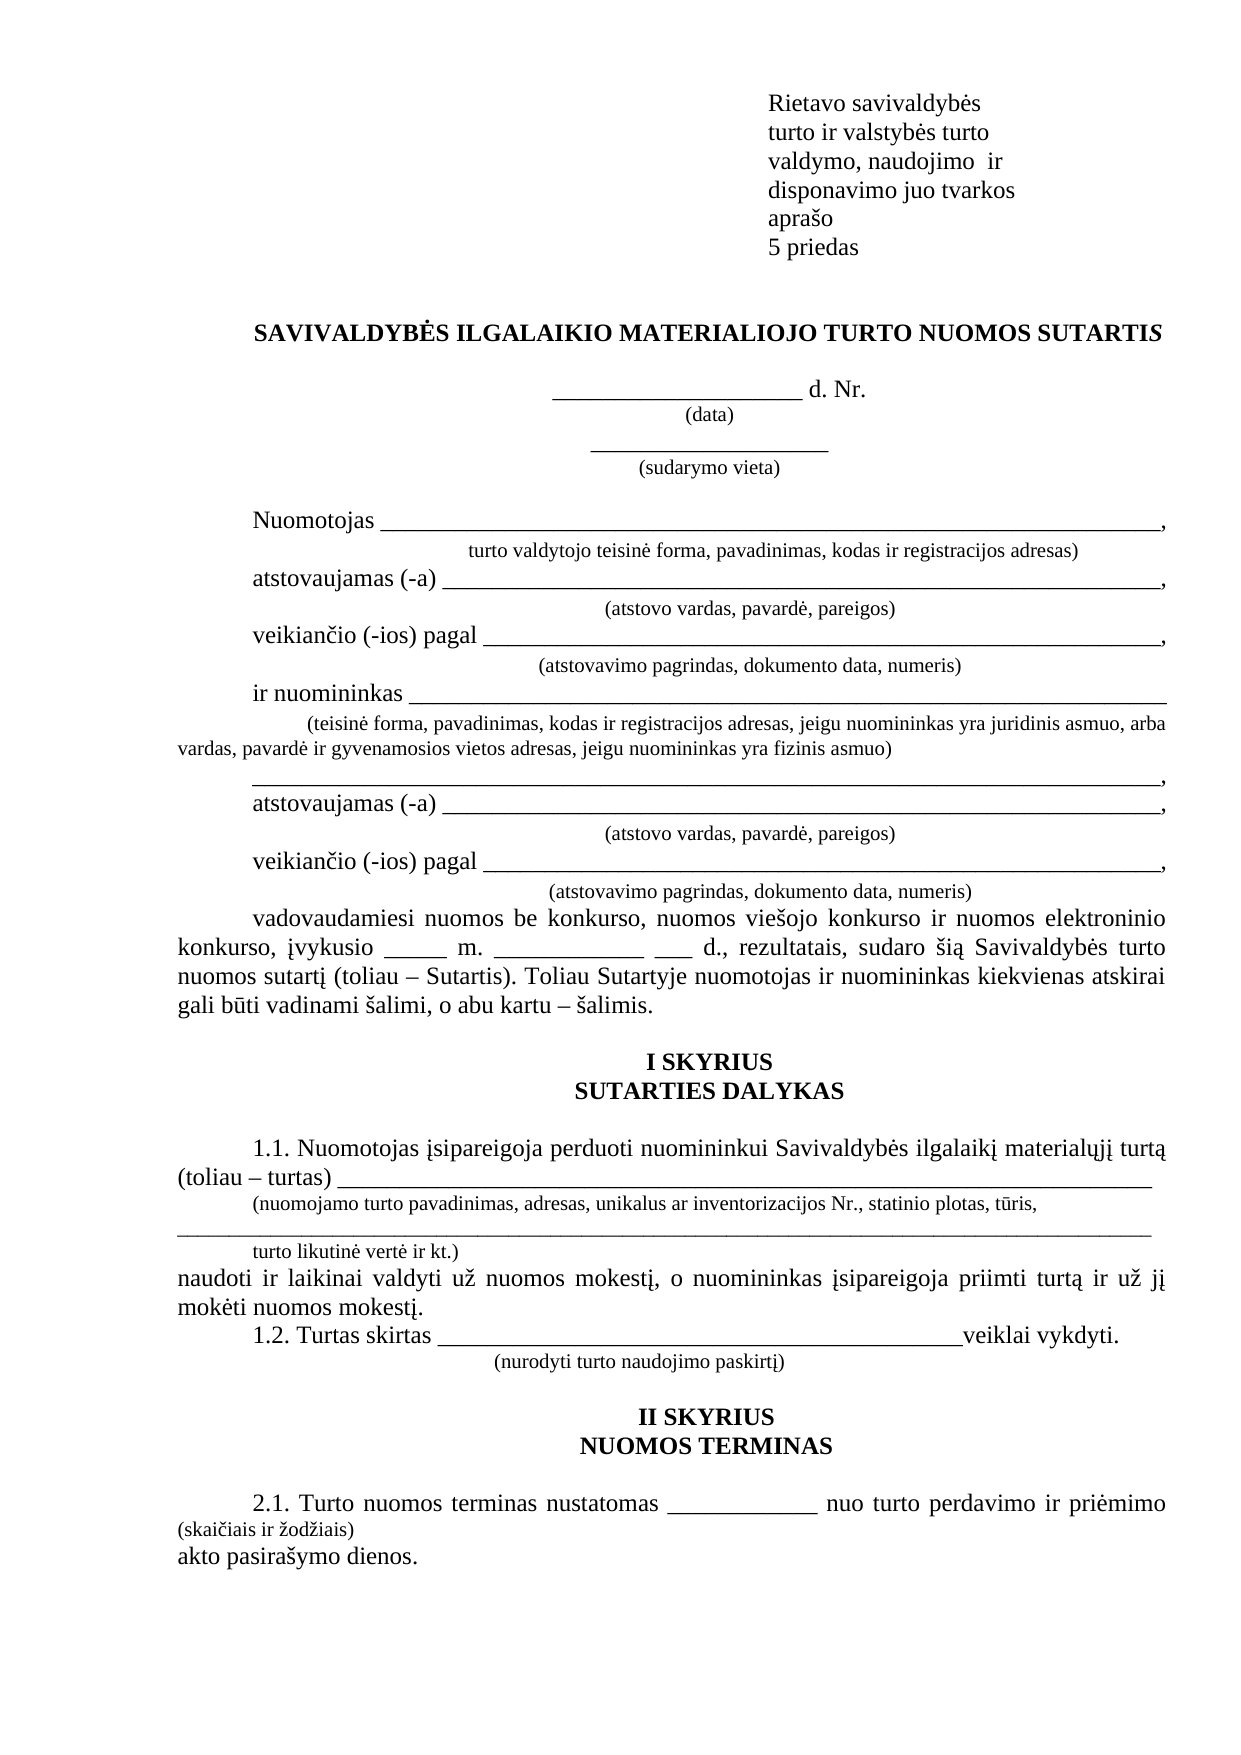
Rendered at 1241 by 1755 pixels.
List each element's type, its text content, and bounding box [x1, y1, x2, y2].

text I SKYRIUS [177, 1047, 1167, 1076]
text , [177, 760, 1167, 788]
text (nurodyti turto naudojimo paskirtį) [177, 1349, 1167, 1373]
text (teisinė forma, pavadinimas, kodas ir registracijos adresas, jeigu nuomininkas yra juridinis asmuo, arba vardas, pavardė ir gyvenamosios vietos adresas, jeigu nuomininkas yra fizinis asmuo) [177, 707, 1167, 760]
text NUOMOS TERMINAS [177, 1431, 1167, 1460]
text disponavimo juo tvarkos [768, 175, 1167, 203]
text turto ir valstybės turto [768, 117, 1167, 146]
text Rietavo savivaldybės [768, 88, 1167, 117]
text naudoti ir laikinai valdyti už nuomos mokestį, o nuomininkas įsipareigoja priimti turtą ir už jį mokėti nuomos mokestį. [177, 1263, 1167, 1321]
text akto pasirašymo dienos. [177, 1541, 1167, 1570]
text aprašo [768, 203, 1167, 232]
text turto valdytojo teisinė forma, pavadinimas, kodas ir registracijos adresas) [177, 534, 1167, 563]
text turto likutinė vertė ir kt.) [177, 1239, 1167, 1263]
text II SKYRIUS [177, 1402, 1167, 1431]
text (atstovo vardas, pavardė, pareigos) [177, 817, 1167, 846]
text veikiančio (-ios) pagal , [177, 621, 1167, 649]
text 2.1. Turto nuomos terminas nustatomas ____________ nuo turto perdavimo ir priėmimo (skaičiais ir žodžiais) [177, 1488, 1167, 1541]
text (data) [177, 402, 1167, 426]
text ir nuomininkas [177, 678, 1167, 707]
text ____________________ d. Nr. [177, 374, 1167, 402]
text (atstovavimo pagrindas, dokumento data, numeris) [177, 649, 1167, 678]
text 5 priedas [768, 232, 1167, 261]
text (atstovo vardas, pavardė, pareigos) [177, 592, 1167, 621]
text veikiančio (-ios) pagal , [177, 846, 1167, 875]
text atstovaujamas (-a) , [177, 563, 1167, 592]
text 1.2. Turtas skirtas __________________________________________veiklai vykdyti. [177, 1321, 1167, 1349]
text vadovaudamiesi nuomos be konkurso, nuomos viešojo konkurso ir nuomos elektroninio konkurso, įvykusio _____ m. ____________ ___ d., rezultatais, sudaro šią Savivaldybės turto nuomos sutartį (toliau – Sutartis). Toliau Sutartyje nuomotojas ir nuomininkas kiekvienas atskirai gali būti vadinami šalimi, o abu kartu – šalimis. [177, 903, 1167, 1018]
text ___________________ [177, 426, 1167, 455]
text SUTARTIES DALYKAS [177, 1076, 1167, 1105]
text SAVIVALDYBĖS ILGALAIKIO MATERIALIOJO TURTO NUOMOS SUTARTIS [177, 318, 1167, 347]
text Nuomotojas , [177, 506, 1167, 534]
text valdymo, naudojimo ir [768, 146, 1167, 175]
text (sudarymo vieta) [177, 455, 1167, 479]
text (atstovavimo pagrindas, dokumento data, numeris) [177, 875, 1167, 903]
text atstovaujamas (-a) , [177, 788, 1167, 817]
text (nuomojamo turto pavadinimas, adresas, unikalus ar inventorizacijos Nr., statinio plotas, tūris, [177, 1191, 1167, 1215]
text 1.1. Nuomotojas įsipareigoja perduoti nuomininkui Savivaldybės ilgalaikį materialųjį turtą (toliau – turtas) [177, 1133, 1167, 1191]
